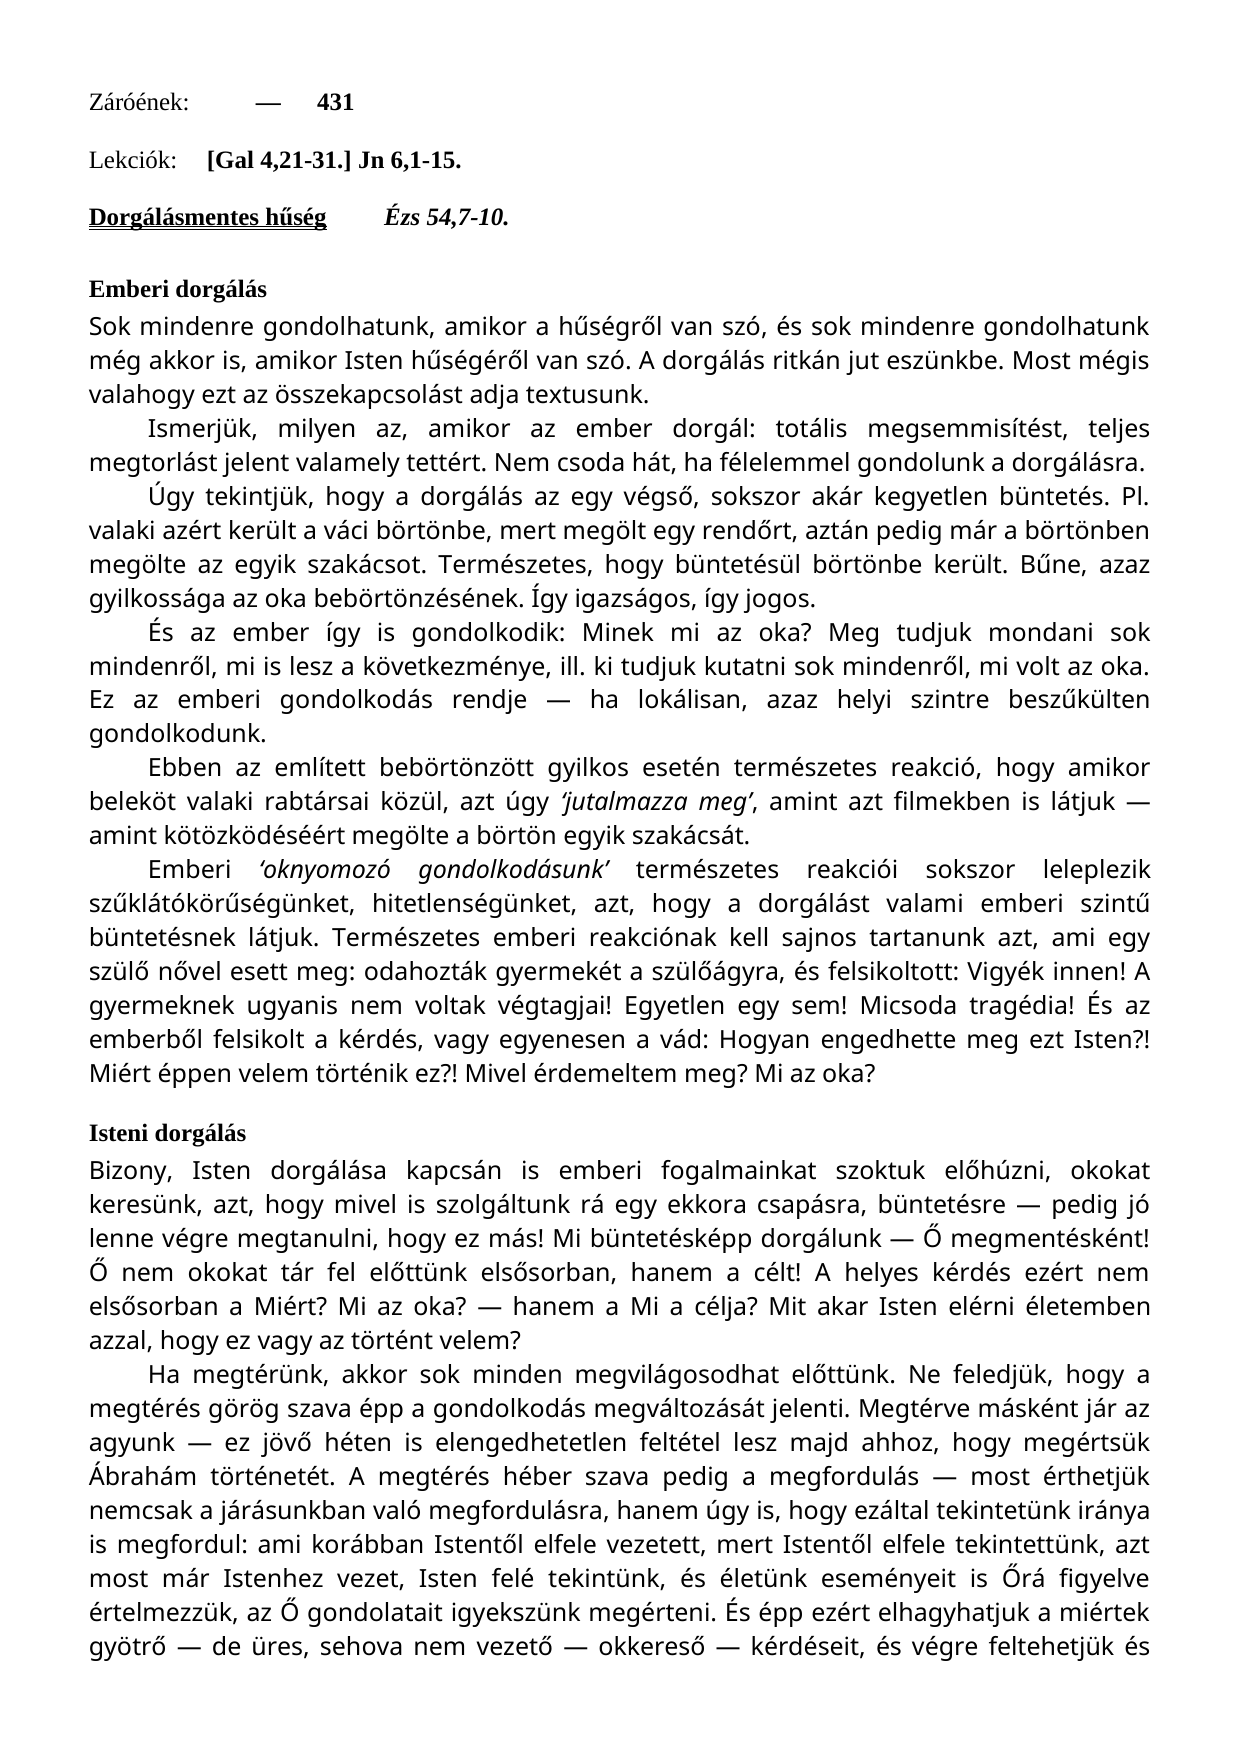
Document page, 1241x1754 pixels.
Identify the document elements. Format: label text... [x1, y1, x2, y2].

text És az ember így is gondolkodik: Minek mi az oka? Meg tudjuk mondani sok mindenről, mi is lesz a következménye, ill. ki tudjuk kutatni sok mindenről, mi volt az oka. Ez az emberi gondolkodás rendje ― ha lokálisan, azaz helyi szintre beszűkülten gondolkodunk. [88, 614, 1152, 750]
text Bizony, Isten dorgálása kapcsán is emberi fogalmainkat szoktuk előhúzni, okokat keresünk, azt, hogy mivel is szolgáltunk rá egy ekkora csapásra, büntetésre ― pedig jó lenne végre megtanulni, hogy ez más! Mi büntetésképp dorgálunk ― Ő megmentésként! Ő nem okokat tár fel előttünk elsősorban, hanem a célt! A helyes kérdés ezért nem elsősorban a Miért? Mi az oka? ― hanem a Mi a célja? Mit akar Isten elérni életemben azzal, hogy ez vagy az történt velem? [88, 1153, 1152, 1356]
subtitle Isteni dorgálás [88, 1119, 1152, 1147]
text Záróének: ― 431 [88, 88, 1152, 116]
text Ebben az említett bebörtönzött gyilkos esetén természetes reakció, hogy amikor beleköt valaki rabtársai közül, azt úgy ‘jutalmazza meg’, amint azt filmekben is látjuk ― amint kötözködéséért megölte a börtön egyik szakácsát. [88, 750, 1152, 852]
text Sok mindenre gondolhatunk, amikor a hűségről van szó, és sok mindenre gondolhatunk még akkor is, amikor Isten hűségéről van szó. A dorgálás ritkán jut eszünkbe. Most mégis valahogy ezt az összekapcsolást adja textusunk. [88, 308, 1152, 410]
text Dorgálásmentes hűség Ézs 54,7-10. [88, 203, 1152, 231]
text Úgy tekintjük, hogy a dorgálás az egy végső, sokszor akár kegyetlen büntetés. Pl. valaki azért került a váci börtönbe, mert megölt egy rendőrt, aztán pedig már a börtönben megölte az egyik szakácsot. Természetes, hogy büntetésül börtönbe került. Bűne, azaz gyilkossága az oka bebörtönzésének. Így igazságos, így jogos. [88, 478, 1152, 614]
text Emberi ‘oknyomozó gondolkodásunk’ természetes reakciói sokszor leleplezik szűklátókörűségünket, hitetlenségünket, azt, hogy a dorgálást valami emberi szintű büntetésnek látjuk. Természetes emberi reakciónak kell sajnos tartanunk azt, ami egy szülő nővel esett meg: odahozták gyermekét a szülőágyra, és felsikoltott: Vigyék innen! A gyermeknek ugyanis nem voltak végtagjai! Egyetlen egy sem! Micsoda tragédia! És az emberből felsikolt a kérdés, vagy egyenesen a vád: Hogyan engedhette meg ezt Isten?! Miért éppen velem történik ez?! Mivel érdemeltem meg? Mi az oka? [88, 852, 1152, 1089]
text Lekciók: [Gal 4,21-31.] Jn 6,1-15. [88, 146, 1152, 173]
text Ha megtérünk, akkor sok minden megvilágosodhat előttünk. Ne feledjük, hogy a megtérés görög szava épp a gondolkodás megváltozását jelenti. Megtérve másként jár az agyunk ― ez jövő héten is elengedhetetlen feltétel lesz majd ahhoz, hogy megértsük Ábrahám történetét. A megtérés héber szava pedig a megfordulás ― most érthetjük nemcsak a járásunkban való megfordulásra, hanem úgy is, hogy ezáltal tekintetünk iránya is megfordul: ami korábban Istentől elfele vezetett, mert Istentől elfele tekintettünk, azt most már Istenhez vezet, Isten felé tekintünk, és életünk eseményeit is Őrá figyelve értelmezzük, az Ő gondolatait igyekszünk megérteni. És épp ezért elhagyhatjuk a miértek gyötrő ― de üres, sehova nem vezető ― okkereső ― kérdéseit, és végre feltehetjük és [88, 1356, 1152, 1662]
subtitle Emberi dorgálás [88, 275, 1152, 303]
text Ismerjük, milyen az, amikor az ember dorgál: totális megsemmisítést, teljes megtorlást jelent valamely tettért. Nem csoda hát, ha félelemmel gondolunk a dorgálásra. [88, 410, 1152, 478]
